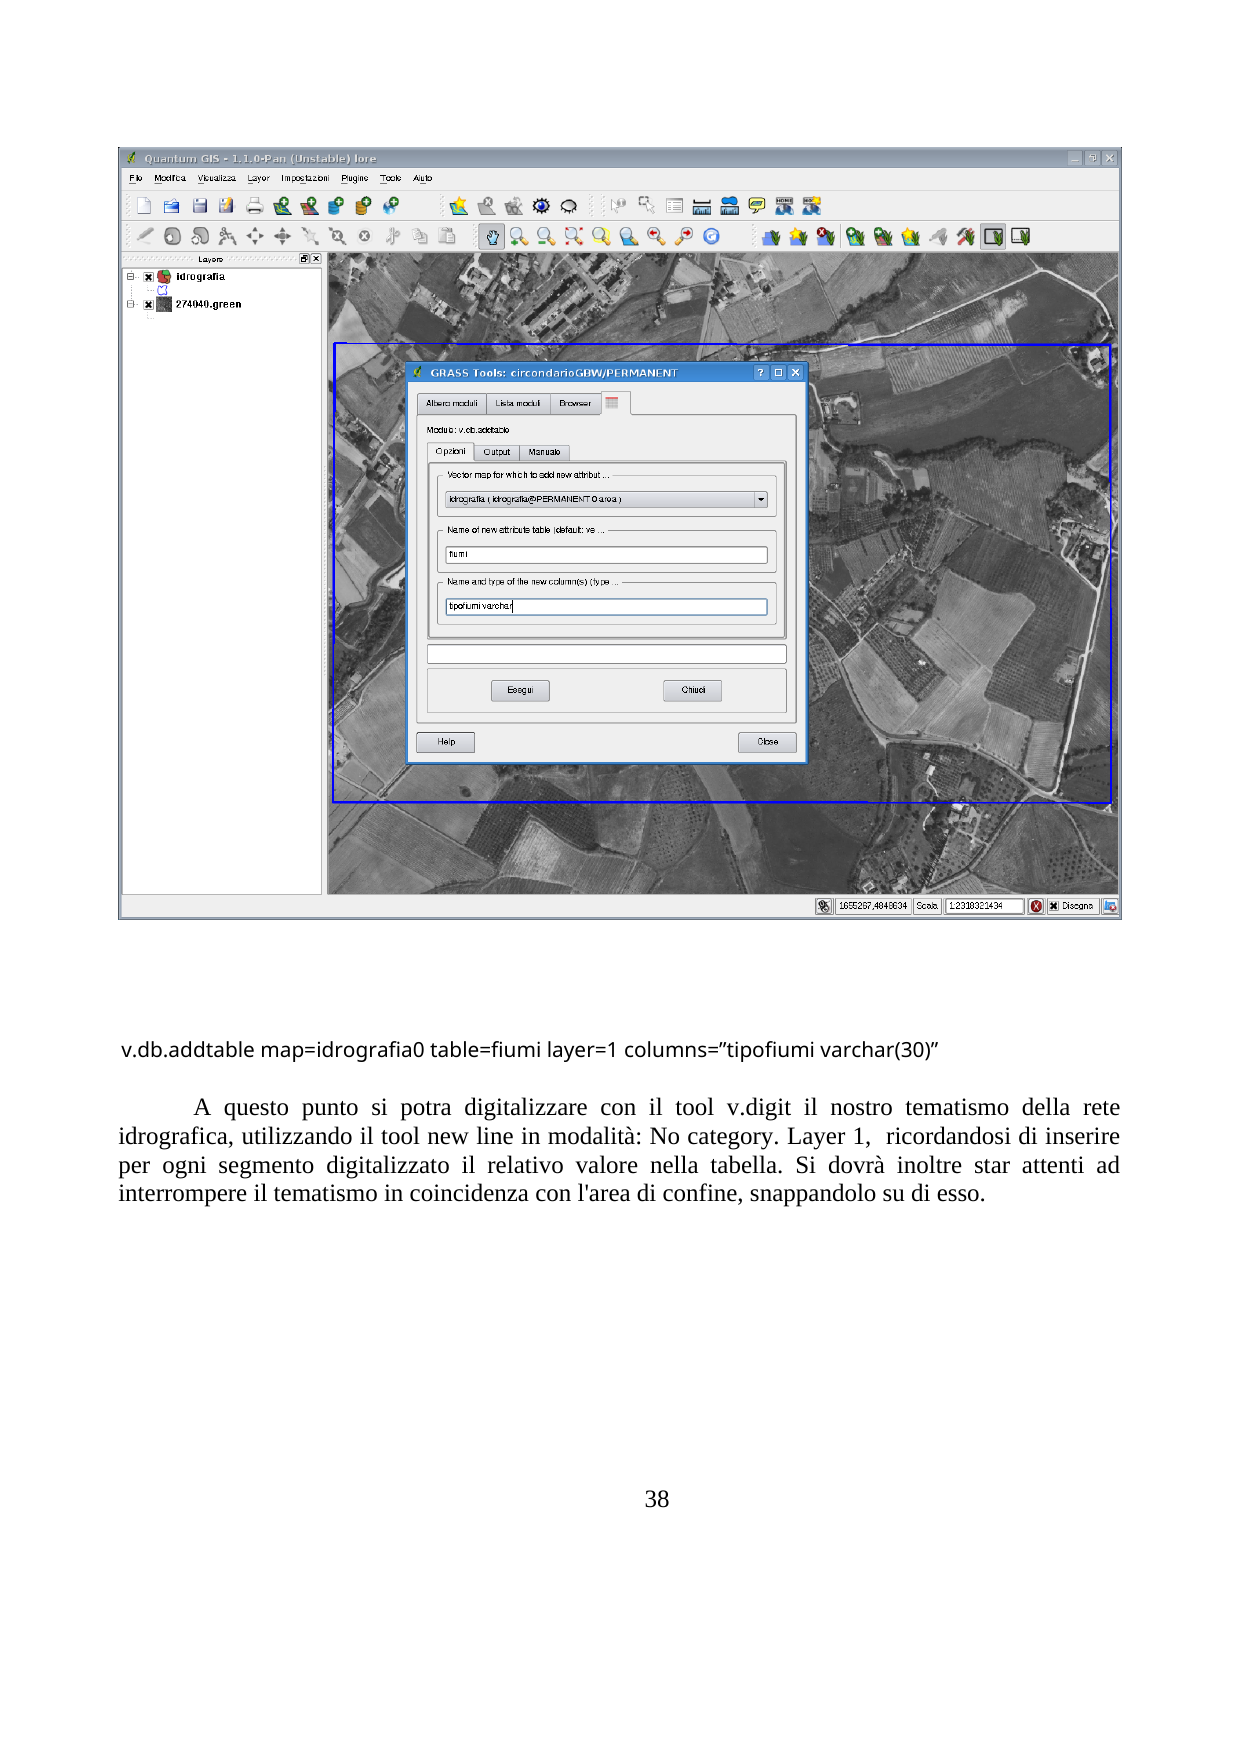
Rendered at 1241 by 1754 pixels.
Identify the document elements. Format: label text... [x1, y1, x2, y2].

text v.db.addtable map=idrografia0 table=fiumi layer=1 columns=”tipofiumi varchar(30)” [118, 1035, 1122, 1063]
text A questo punto si potra digitalizzare con il tool v.digit il nostro tematismo della rete idrografica, utilizzando il tool new line in modalità: No category. Layer 1, ricordandosi di inserire per ogni segmento digitalizzato il relativo valore nella tabella. Si dovrà inoltre star attenti ad interrompere il tematismo in coincidenza con l'area di confine, snappandolo su di esso. [118, 1092, 1122, 1207]
picture [118, 147, 1122, 920]
